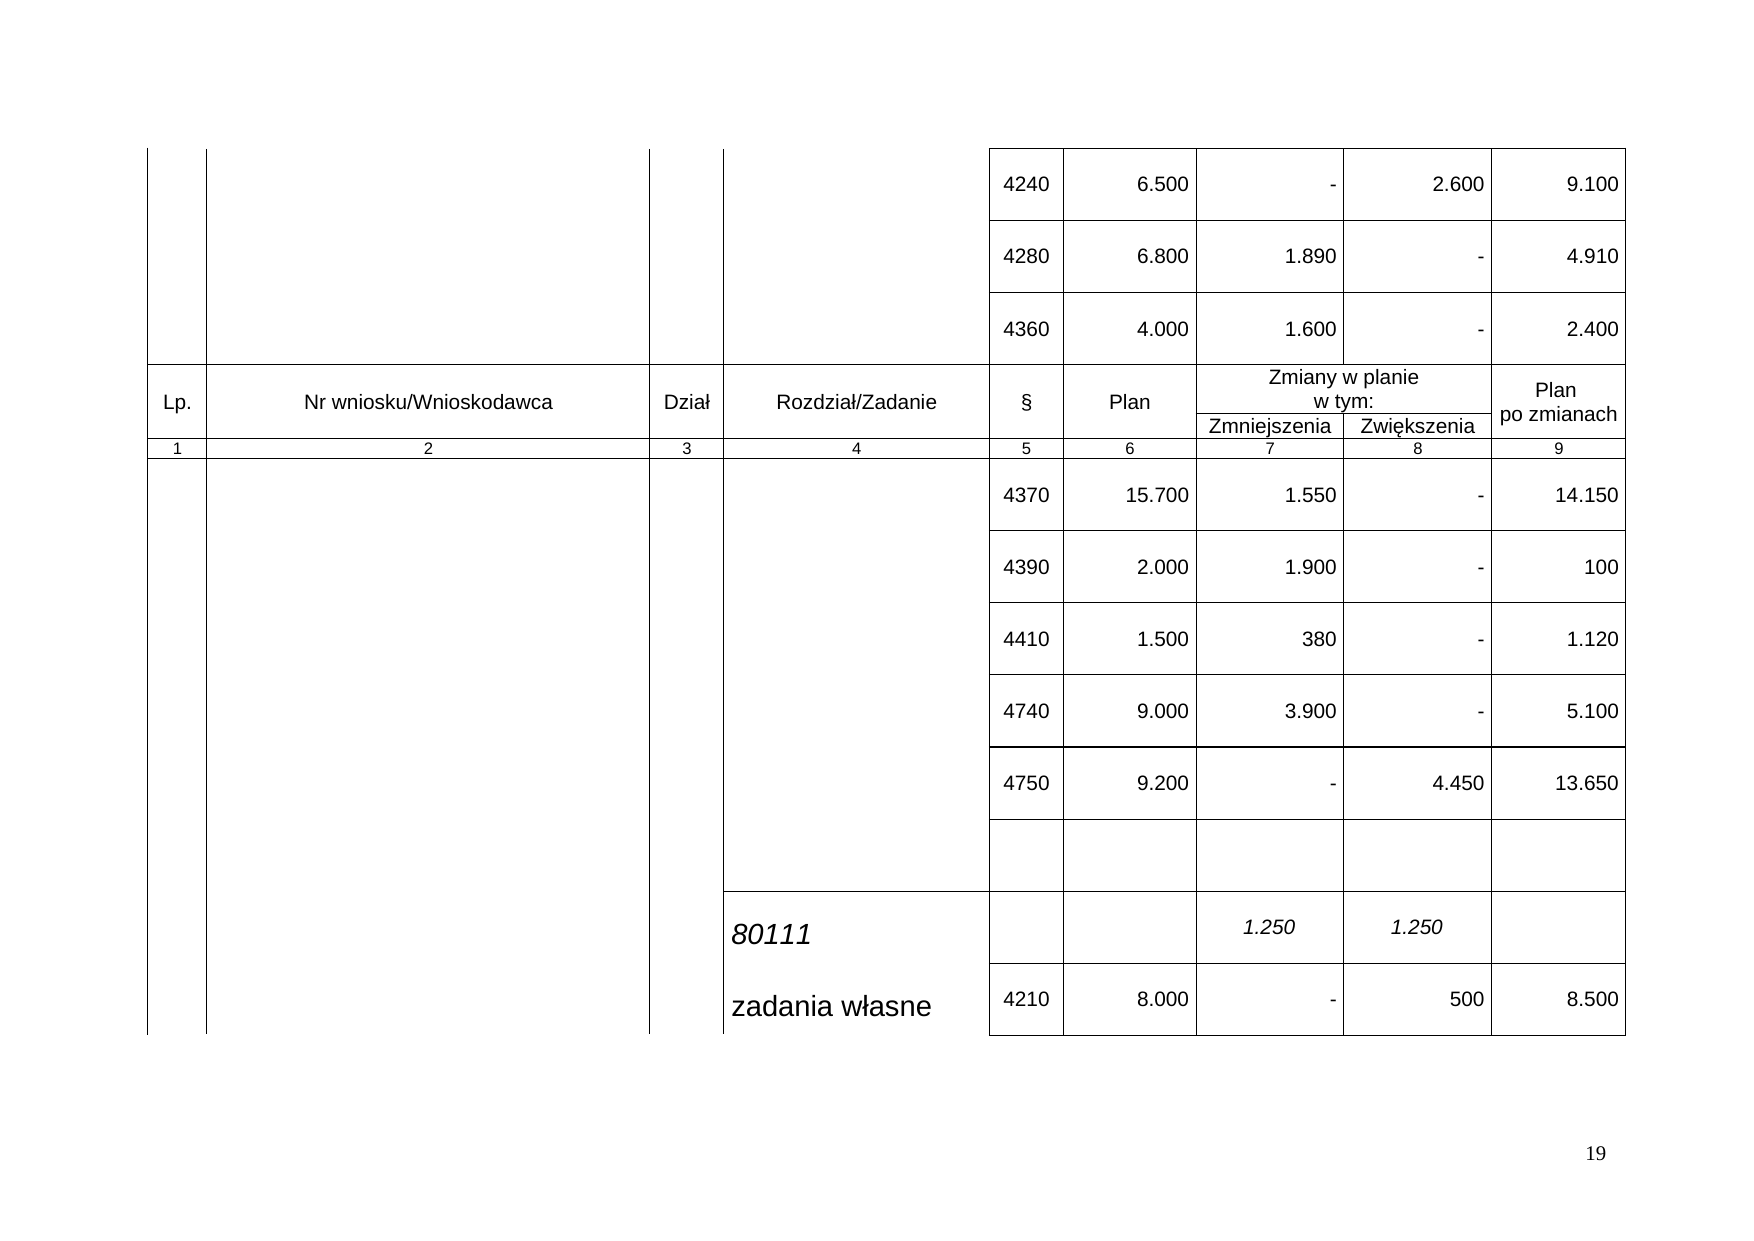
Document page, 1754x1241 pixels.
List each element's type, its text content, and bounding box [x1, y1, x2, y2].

table_cell [207, 891, 649, 963]
table_cell [148, 819, 206, 891]
table_cell 9.200 [1064, 748, 1196, 818]
table_cell 4.450 [1344, 748, 1491, 818]
table_cell [148, 746, 206, 818]
table_cell [724, 220, 989, 292]
table_cell [650, 292, 723, 364]
table_cell 5 [990, 439, 1063, 458]
table_cell [650, 963, 724, 1035]
table_cell 4210 [990, 964, 1063, 1035]
table_cell Nr wniosku/Wnioskodawca [207, 365, 649, 438]
table_cell § [990, 365, 1063, 438]
table_cell [1344, 820, 1491, 891]
table_cell [724, 602, 989, 674]
table_cell [1064, 820, 1196, 891]
table_cell 9.100 [1492, 149, 1625, 220]
table_cell [148, 292, 206, 364]
table_cell 15.700 [1064, 459, 1196, 530]
table_cell [148, 220, 206, 292]
table_cell [148, 148, 206, 220]
table_cell 8.000 [1064, 964, 1196, 1035]
table_cell Dział [650, 365, 723, 438]
table_cell [148, 530, 206, 602]
table_cell [724, 674, 989, 746]
table_cell [650, 220, 723, 292]
table_cell 14.150 [1492, 459, 1625, 530]
table_cell [207, 746, 649, 818]
table_cell [1064, 892, 1196, 963]
table_cell [650, 746, 723, 818]
table_cell [207, 530, 649, 602]
table_cell 3 [650, 439, 723, 458]
table_cell - [1344, 531, 1491, 602]
table_cell 1.120 [1492, 603, 1625, 674]
table_cell [724, 819, 989, 891]
table_cell [724, 148, 989, 220]
table_cell Plan [1064, 365, 1196, 438]
table_cell 3.900 [1197, 675, 1343, 746]
table_cell - [1197, 149, 1343, 220]
table_cell 1.900 [1197, 531, 1343, 602]
table_cell 6.500 [1064, 149, 1196, 220]
table_cell 1.600 [1197, 293, 1343, 364]
table_cell 9.000 [1064, 675, 1196, 746]
table_cell 1.890 [1197, 221, 1343, 292]
table_cell 7 [1197, 439, 1343, 458]
table_cell [650, 148, 723, 220]
table_cell [148, 963, 207, 1035]
table_cell [207, 602, 649, 674]
table_cell [148, 602, 206, 674]
table_cell 2.600 [1344, 149, 1491, 220]
table_cell [207, 459, 649, 530]
table_cell 2.000 [1064, 531, 1196, 602]
table_cell [990, 892, 1063, 963]
table_cell [148, 891, 206, 963]
table_cell 2 [207, 439, 649, 458]
table_cell 13.650 [1492, 748, 1625, 818]
table_cell Lp. [148, 365, 206, 438]
table_cell 8 [1344, 439, 1491, 458]
table_cell - [1344, 293, 1491, 364]
table_cell [650, 602, 723, 674]
table_cell - [1344, 221, 1491, 292]
table_cell - [1197, 748, 1343, 818]
table_cell - [1344, 675, 1491, 746]
table_cell [148, 459, 206, 530]
table_cell 4280 [990, 221, 1063, 292]
table_cell [148, 674, 206, 746]
table_cell 5.100 [1492, 675, 1625, 746]
table_cell 6.800 [1064, 221, 1196, 292]
table_cell Plan po zmianach [1492, 365, 1625, 438]
table_cell [650, 530, 723, 602]
table_cell 1.250 [1344, 892, 1491, 963]
table_cell 4240 [990, 149, 1063, 220]
table_cell 4740 [990, 675, 1063, 746]
table_cell [207, 220, 649, 292]
table_header Zmiany w planie w tym: [1197, 365, 1491, 413]
table_cell [724, 746, 989, 818]
table_cell 380 [1197, 603, 1343, 674]
table_cell 6 [1064, 439, 1196, 458]
table_cell [990, 820, 1063, 891]
table_cell 4370 [990, 459, 1063, 530]
table_cell 500 [1344, 964, 1491, 1035]
table_cell 1.250 [1197, 892, 1343, 963]
table_cell [724, 459, 989, 530]
table_cell [207, 674, 649, 746]
table_cell - [1344, 459, 1491, 530]
table_cell [1492, 820, 1625, 891]
table_cell [1492, 892, 1625, 963]
table_cell [207, 819, 649, 891]
table_cell zadania własne [724, 963, 989, 1035]
table_cell 8.500 [1492, 964, 1625, 1035]
table_cell 9 [1492, 439, 1625, 458]
table_cell 1.500 [1064, 603, 1196, 674]
table_cell 100 [1492, 531, 1625, 602]
table_cell Zmniejszenia [1197, 414, 1343, 438]
table_cell 4750 [990, 748, 1063, 818]
table_cell - [1344, 603, 1491, 674]
table_cell [650, 459, 723, 530]
table_cell 80111 [724, 892, 989, 963]
table_cell 1.550 [1197, 459, 1343, 530]
table_cell [207, 148, 649, 220]
table_cell 4410 [990, 603, 1063, 674]
table_cell 4 [724, 439, 989, 458]
table_cell Zwiększenia [1344, 414, 1491, 438]
table_cell [650, 819, 723, 891]
table_cell 4390 [990, 531, 1063, 602]
table_cell Rozdział/Zadanie [724, 365, 989, 438]
table_cell [724, 292, 989, 364]
table_cell 1 [148, 439, 206, 458]
table_cell [724, 530, 989, 602]
table_cell - [1197, 964, 1343, 1035]
table_cell [207, 292, 649, 364]
table_cell 4.910 [1492, 221, 1625, 292]
table_cell 2.400 [1492, 293, 1625, 364]
table_cell [207, 963, 650, 1035]
table_cell 4360 [990, 293, 1063, 364]
table_cell [650, 674, 723, 746]
table_cell 4.000 [1064, 293, 1196, 364]
table_cell [1197, 820, 1343, 891]
table_cell [650, 891, 723, 963]
